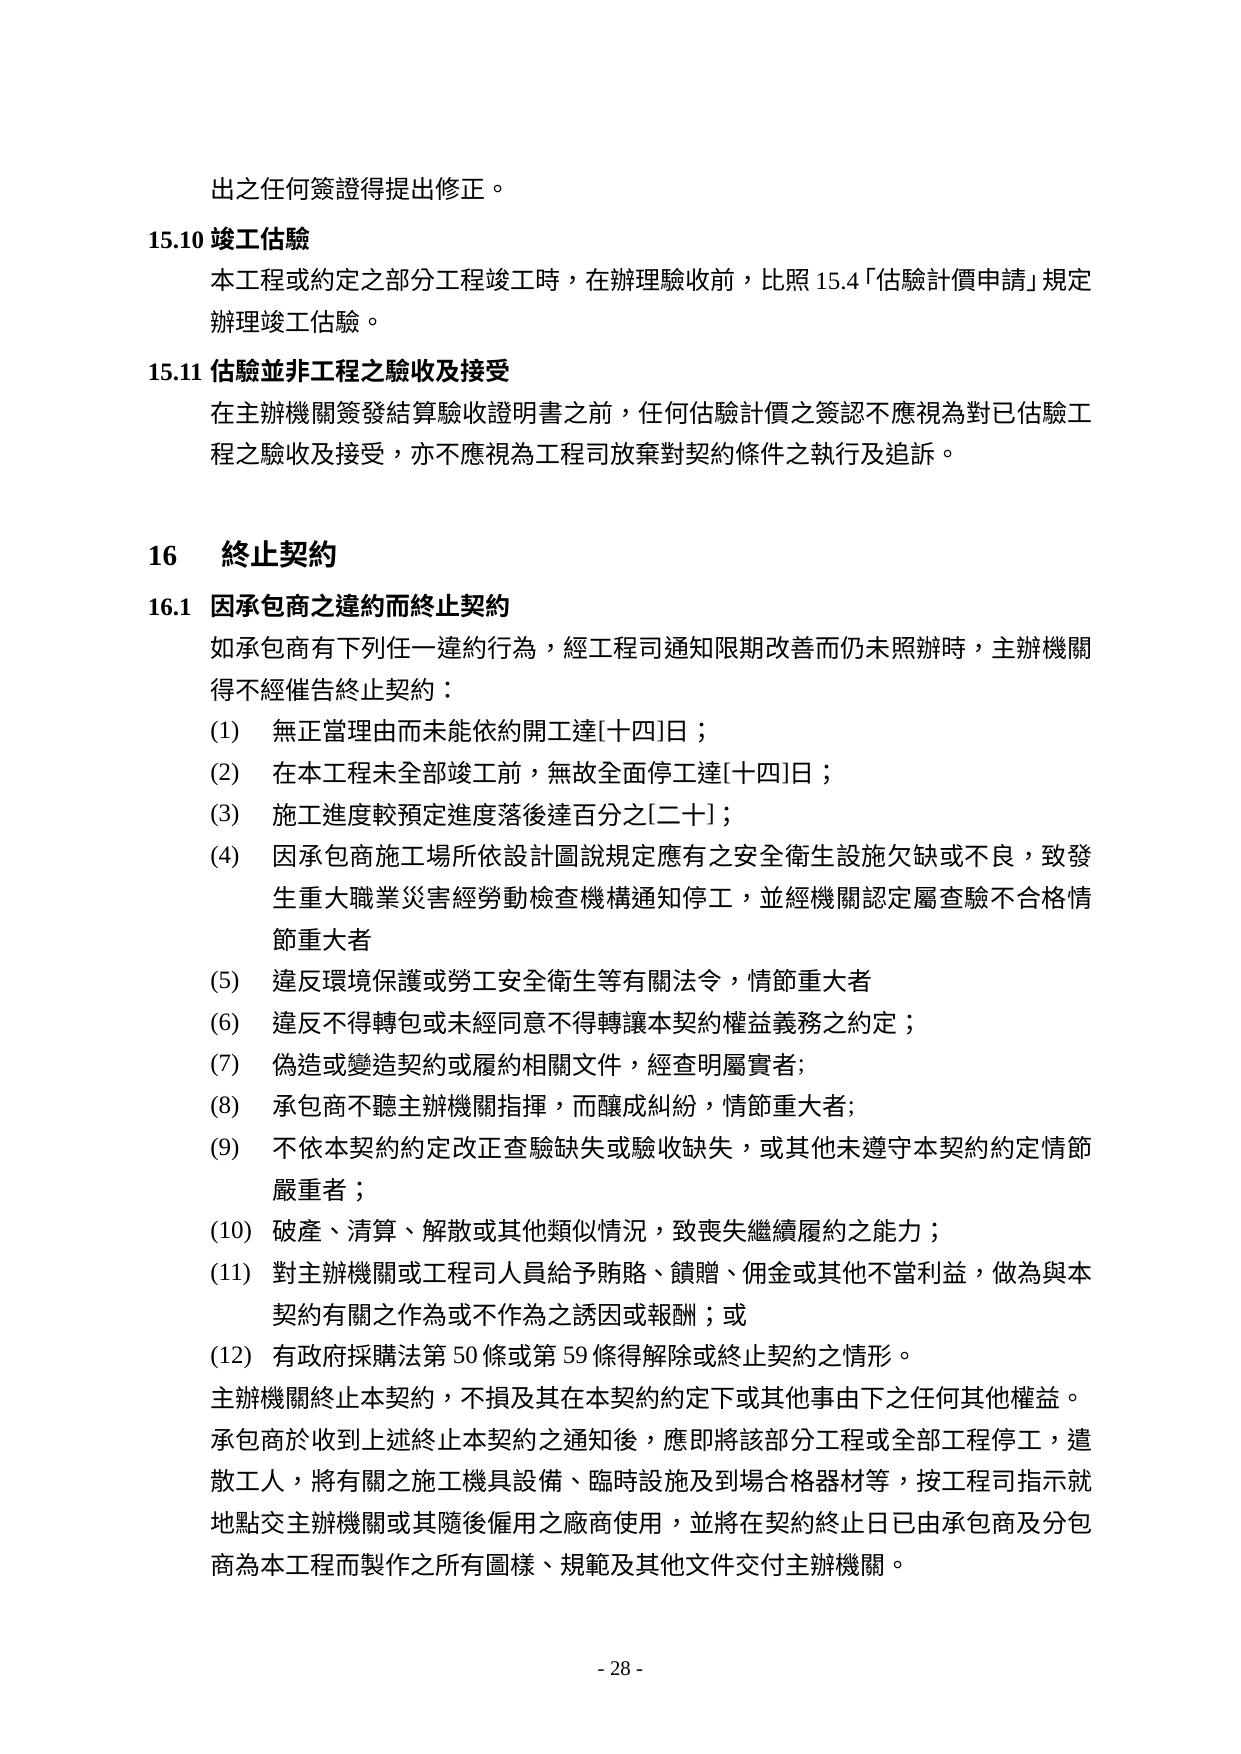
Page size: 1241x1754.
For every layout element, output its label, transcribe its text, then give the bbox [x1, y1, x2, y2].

text (10) 破產、清算、解散或其他類似情況，致喪失繼續履約之能力； [210, 1206, 1092, 1248]
subtitle 15.10 竣工估驗 [148, 214, 1092, 255]
text (8) 承包商不聽主辦機關指揮，而釀成糾紛，情節重大者; [210, 1081, 1092, 1123]
text (3) 施工進度較預定進度落後達百分之[二十]； [210, 790, 1092, 831]
text (7) 偽造或變造契約或履約相關文件，經查明屬實者; [210, 1040, 1092, 1081]
text (9) 不依本契約約定改正查驗缺失或驗收缺失，或其他未遵守本契約約定情節嚴重者； [210, 1123, 1092, 1206]
text (2) 在本工程未全部竣工前，無故全面停工達[十四]日； [210, 748, 1092, 790]
subtitle 15.11 估驗並非工程之驗收及接受 [148, 346, 1092, 388]
text 主辦機關終止本契約，不損及其在本契約約定下或其他事由下之任何其他權益。 [210, 1373, 1092, 1415]
subtitle 16.1 因承包商之違約而終止契約 [148, 581, 1092, 623]
text (12) 有政府採購法第50條或第59條得解除或終止契約之情形。 [210, 1331, 1092, 1373]
subtitle 16 終止契約 [148, 532, 1092, 574]
text 如承包商有下列任一違約行為，經工程司通知限期改善而仍未照辦時，主辦機關得不經催告終止契約： [210, 623, 1092, 706]
text (11) 對主辦機關或工程司人員給予賄賂、饋贈、佣金或其他不當利益，做為與本契約有關之作為或不作為之誘因或報酬；或 [210, 1248, 1092, 1331]
text 承包商於收到上述終止本契約之通知後，應即將該部分工程或全部工程停工，遣散工人，將有關之施工機具設備、臨時設施及到場合格器材等，按工程司指示就地點交主辦機關或其隨後僱用之廠商使用，並將在契約終止日已由承包商及分包商為本工程而製作之所有圖樣、規範及其他文件交付主辦機關。 [210, 1415, 1092, 1581]
text (6) 違反不得轉包或未經同意不得轉讓本契約權益義務之約定； [210, 998, 1092, 1040]
text (1) 無正當理由而未能依約開工達[十四]日； [210, 706, 1092, 748]
text 出之任何簽證得提出修正。 [210, 164, 1092, 206]
text 在主辦機關簽發結算驗收證明書之前，任何估驗計價之簽認不應視為對已估驗工程之驗收及接受，亦不應視為工程司放棄對契約條件之執行及追訴。 [210, 388, 1092, 471]
text (5) 違反環境保護或勞工安全衛生等有關法令，情節重大者 [210, 956, 1092, 998]
text 本工程或約定之部分工程竣工時，在辦理驗收前，比照15.4「估驗計價申請」規定，辦理竣工估驗。 [210, 255, 1092, 339]
text (4) 因承包商施工場所依設計圖說規定應有之安全衛生設施欠缺或不良，致發生重大職業災害經勞動檢查機構通知停工，並經機關認定屬查驗不合格情節重大者 [210, 831, 1092, 956]
